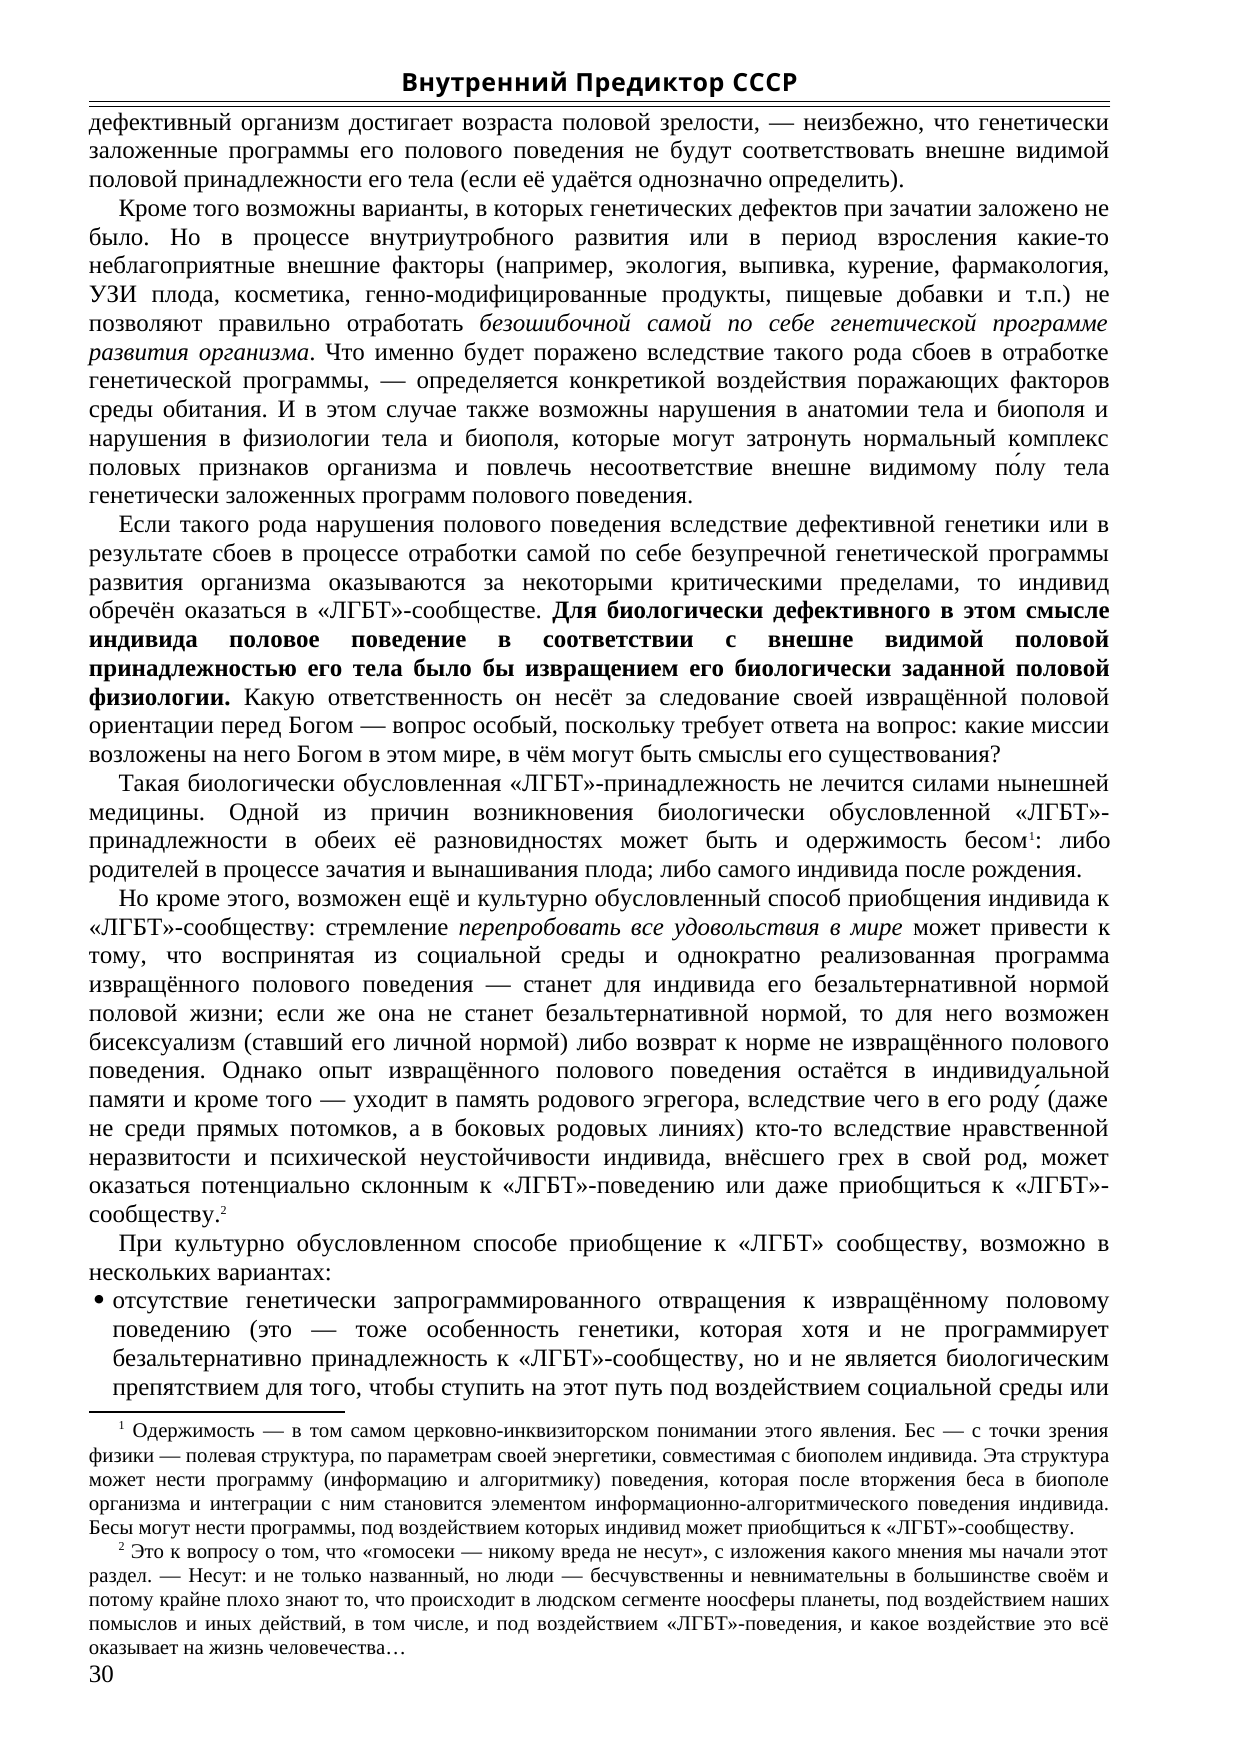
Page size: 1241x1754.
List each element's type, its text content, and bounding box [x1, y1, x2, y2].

text Но кроме этого, возможен ещё и культурно обусловленный способ приобщения индивида к «ЛГБТ»-сообществу: стремление перепробовать все удовольствия в мире может привести к тому, что воспринятая из социальной среды и однократно реализованная программа извращённого полового поведения — станет для индивида его безальтернативной нормой половой жизни; если же она не станет безальтернативной нормой, то для него возможен бисексуализм (ставший его личной нормой) либо возврат к норме не извращённого полового поведения. Однако опыт извращённого полового поведения остаётся в индивидуальной памяти и кроме того — уходит в память родового эгрегора, вследствие чего в его роду́ (даже не среди прямых потомков, а в боковых родовых линиях) кто-то вследствие нравственной неразвитости и психической неустойчивости индивида, внёсшего грех в свой род, может оказаться потенциально склонным к «ЛГБТ»-поведению или даже приобщиться к «ЛГБТ»-сообществу. [89, 883, 1110, 1228]
text Кроме того возможны варианты, в которых генетических дефектов при зачатии заложено не было. Но в процессе внутриутробного развития или в период взросления какие-то неблагоприятные внешние факторы (например, экология, выпивка, курение, фармакология, УЗИ плода, косметика, генно-модифицированные продукты, пищевые добавки и т.п.) не позволяют правильно отработать безошибочной самой по себе генетической программе развития организма. Что именно будет поражено вследствие такого рода сбоев в отработке генетической программы, — определяется конкретикой воздействия поражающих факторов среды обитания. И в этом случае также возможны нарушения в анатомии тела и биополя и нарушения в физиологии тела и биополя, которые могут затронуть нормальный комплекс половых признаков организма и повлечь несоответствие внешне видимому по́лу тела генетически заложенных программ полового поведения. [89, 193, 1110, 509]
text Если такого рода нарушения полового поведения вследствие дефективной генетики или в результате сбоев в процессе отработки самой по себе безупречной генетической программы развития организма оказываются за некоторыми критическими пределами, то индивид обречён оказаться в «ЛГБТ»-сообществе. Для биологически дефективного в этом смысле индивида половое поведение в соответствии с внешне видимой половой принадлежностью его тела было бы извращением его биологически заданной половой физиологии. Какую ответственность он несёт за следование своей извращённой половой ориентации перед Богом — вопрос особый, поскольку требует ответа на вопрос: какие миссии возложены на него Богом в этом мире, в чём могут быть смыслы его существования? [89, 509, 1110, 768]
text Такая биологически обусловленная «ЛГБТ»-принадлежность не лечится силами нынешней медицины. Одной из причин возникновения биологически обусловленной «ЛГБТ»-принадлежности в обеих её разновидностях может быть и одержимость бесом: либо родителей в процессе зачатия и вынашивания плода; либо самого индивида после рождения. [89, 768, 1110, 883]
text Это к вопросу о том, что «гомосеки — никому вреда не несут», с изложения какого мнения мы начали этот раздел. — Несут: и не только названный, но люди — бесчувственны и невнимательны в большинстве своём и потому крайне плохо знают то, что происходит в людском сегменте ноосферы планеты, под воздействием наших помыслов и иных действий, в том числе, и под воздействием «ЛГБТ»-поведения, и какое воздействие это всё оказывает на жизнь человечества… [89, 1539, 1110, 1659]
list отсутствие генетически запрограммированного отвращения к извращённому половому поведению (это — тоже особенность генетики, которая хотя и не программирует безальтернативно принадлежность к «ЛГБТ»-сообществу, но и не является биологическим препятствием для того, чтобы ступить на этот путь под воздействием социальной среды или [94, 1285, 1110, 1400]
text При культурно обусловленном способе приобщение к «ЛГБТ» сообществу, возможно в нескольких вариантах: [89, 1228, 1110, 1285]
text Одержимость — в том самом церковно-инквизиторском понимании этого явления. Бес — с точки зрения физики — полевая структура, по параметрам своей энергетики, совместимая с биополем индивида. Эта структура может нести программу (информацию и алгоритмику) поведения, которая после вторжения беса в биополе организма и интеграции с ним становится элементом информационно-алгоритмического поведения индивида. Бесы могут нести программы, под воздействием которых индивид может приобщиться к «ЛГБТ»-сообществу. [89, 1418, 1110, 1539]
text дефективный организм достигает возраста половой зрелости, — неизбежно, что генетически заложенные программы его полового поведения не будут соответствовать внешне видимой половой принадлежности его тела (если её удаётся однозначно определить). [89, 107, 1110, 193]
